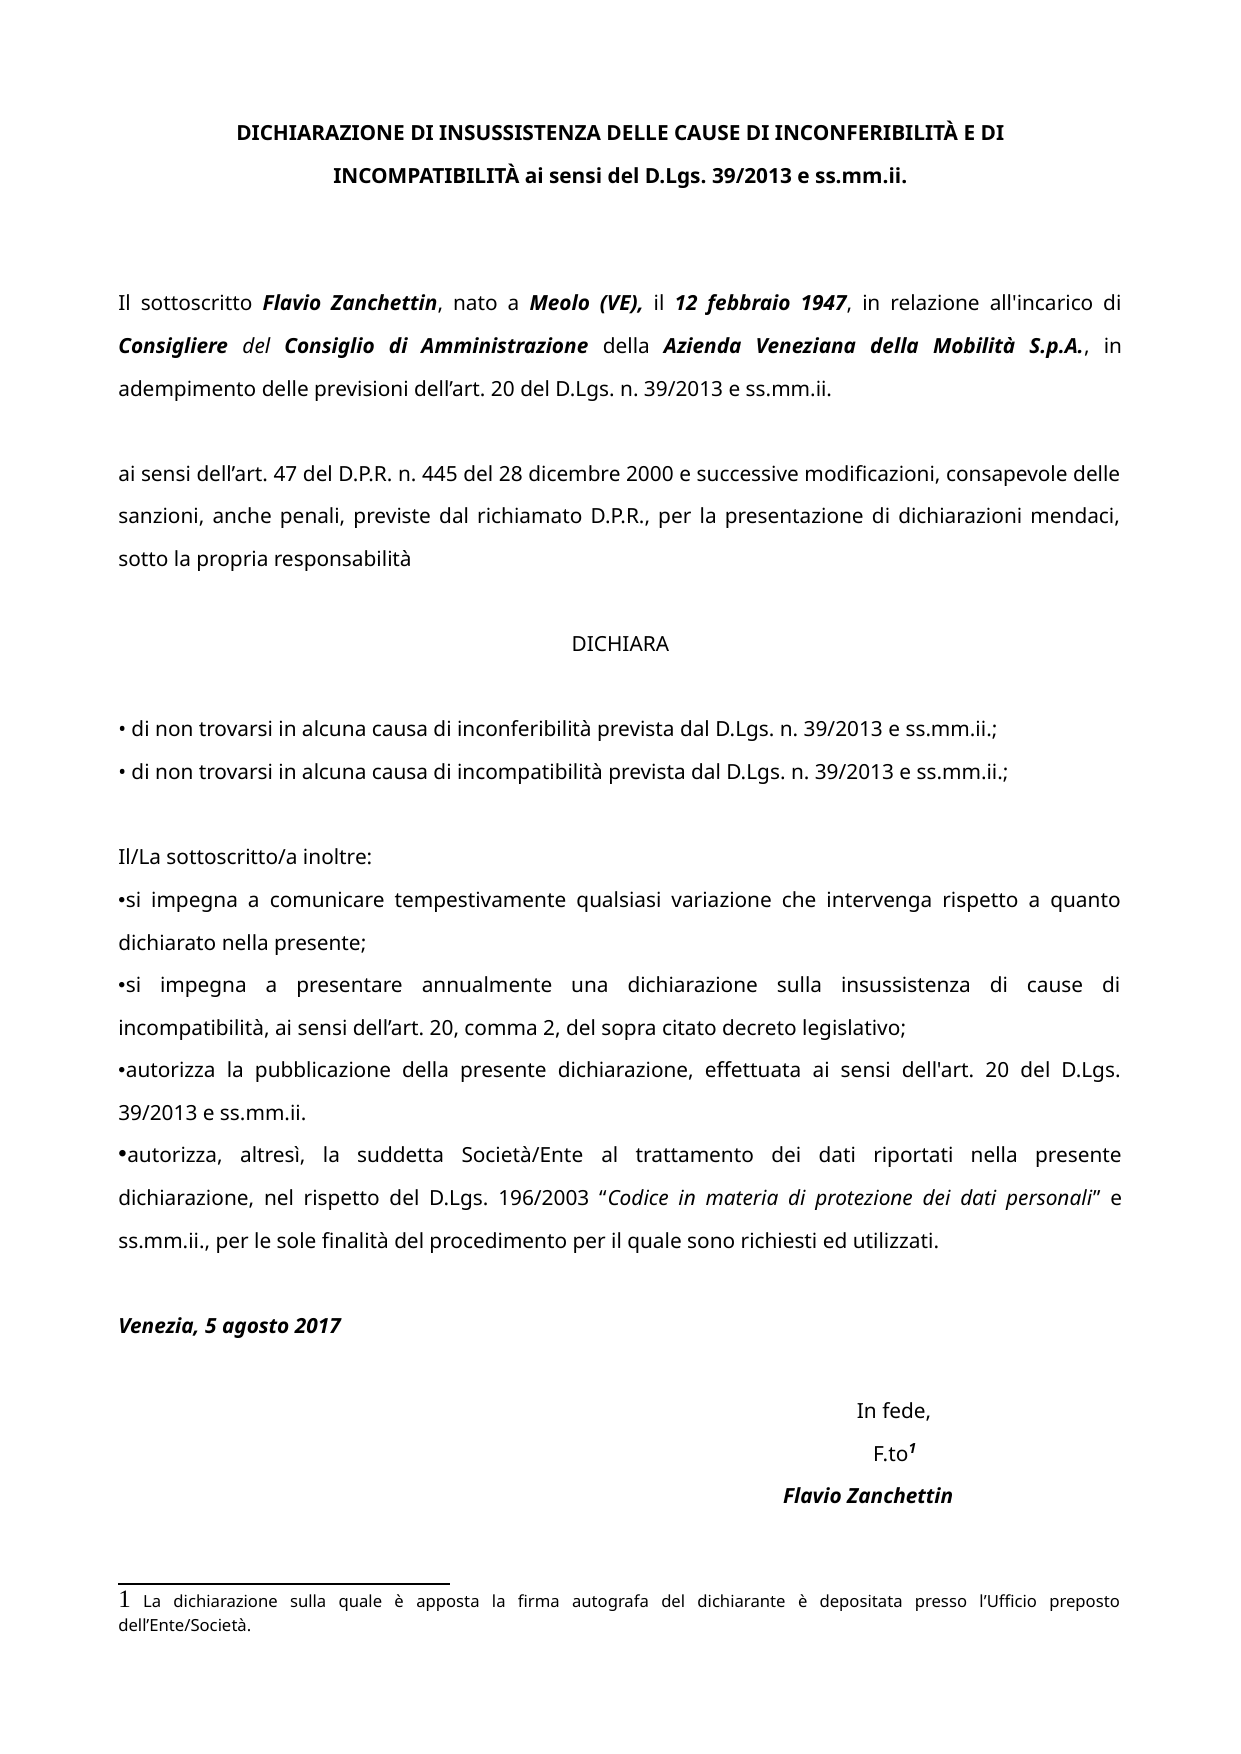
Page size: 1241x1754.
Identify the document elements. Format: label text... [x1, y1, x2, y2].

text DICHIARA [118, 629, 1122, 658]
text INCOMPATIBILITÀ ai sensi del D.Lgs. 39/2013 e ss.mm.ii. [118, 161, 1122, 189]
text Flavio Zanchettin [118, 1481, 1122, 1510]
text In fede, F.to [118, 1396, 1122, 1467]
text Il/La sottoscritto/a inoltre: [118, 842, 1122, 871]
text DICHIARAZIONE DI INSUSSISTENZA DELLE CAUSE DI INCONFERIBILITÀ E DI [118, 118, 1122, 147]
text ai sensi dell’art. 47 del D.P.R. n. 445 del 28 dicembre 2000 e successive modificazioni, consapevole delle sanzioni, anche penali, previste dal richiamato D.P.R., per la presentazione di dichiarazioni mendaci, sotto la propria responsabilità [118, 459, 1122, 573]
list autorizza, altresì, la suddetta Società/Ente al trattamento dei dati riportati nella presente dichiarazione, nel rispetto del D.Lgs. 196/2003 “Codice in materia di protezione dei dati personali” e ss.mm.ii., per le sole finalità del procedimento per il quale sono richiesti ed utilizzati. [118, 1141, 1122, 1254]
list si impegna a presentare annualmente una dichiarazione sulla insussistenza di cause di incompatibilità, ai sensi dell’art. 20, comma 2, del sopra citato decreto legislativo; [118, 970, 1122, 1041]
list autorizza la pubblicazione della presente dichiarazione, effettuata ai sensi dell'art. 20 del D.Lgs. 39/2013 e ss.mm.ii. [118, 1055, 1122, 1126]
text La dichiarazione sulla quale è apposta la firma autografa del dichiarante è depositata presso l’Ufficio preposto dell’Ente/Società. [118, 1584, 1122, 1636]
text Il sottoscritto Flavio Zanchettin, nato a Meolo (VE), il 12 febbraio 1947, in relazione all'incarico di Consigliere del Consiglio di Amministrazione della Azienda Veneziana della Mobilità S.p.A., in adempimento delle previsioni dell’art. 20 del D.Lgs. n. 39/2013 e ss.mm.ii. [118, 288, 1122, 402]
text • di non trovarsi in alcuna causa di incompatibilità prevista dal D.Lgs. n. 39/2013 e ss.mm.ii.; [118, 757, 1122, 786]
text • di non trovarsi in alcuna causa di inconferibilità prevista dal D.Lgs. n. 39/2013 e ss.mm.ii.; [118, 714, 1122, 743]
list si impegna a comunicare tempestivamente qualsiasi variazione che intervenga rispetto a quanto dichiarato nella presente; [118, 885, 1122, 956]
text Venezia, 5 agosto 2017 [118, 1311, 1122, 1339]
